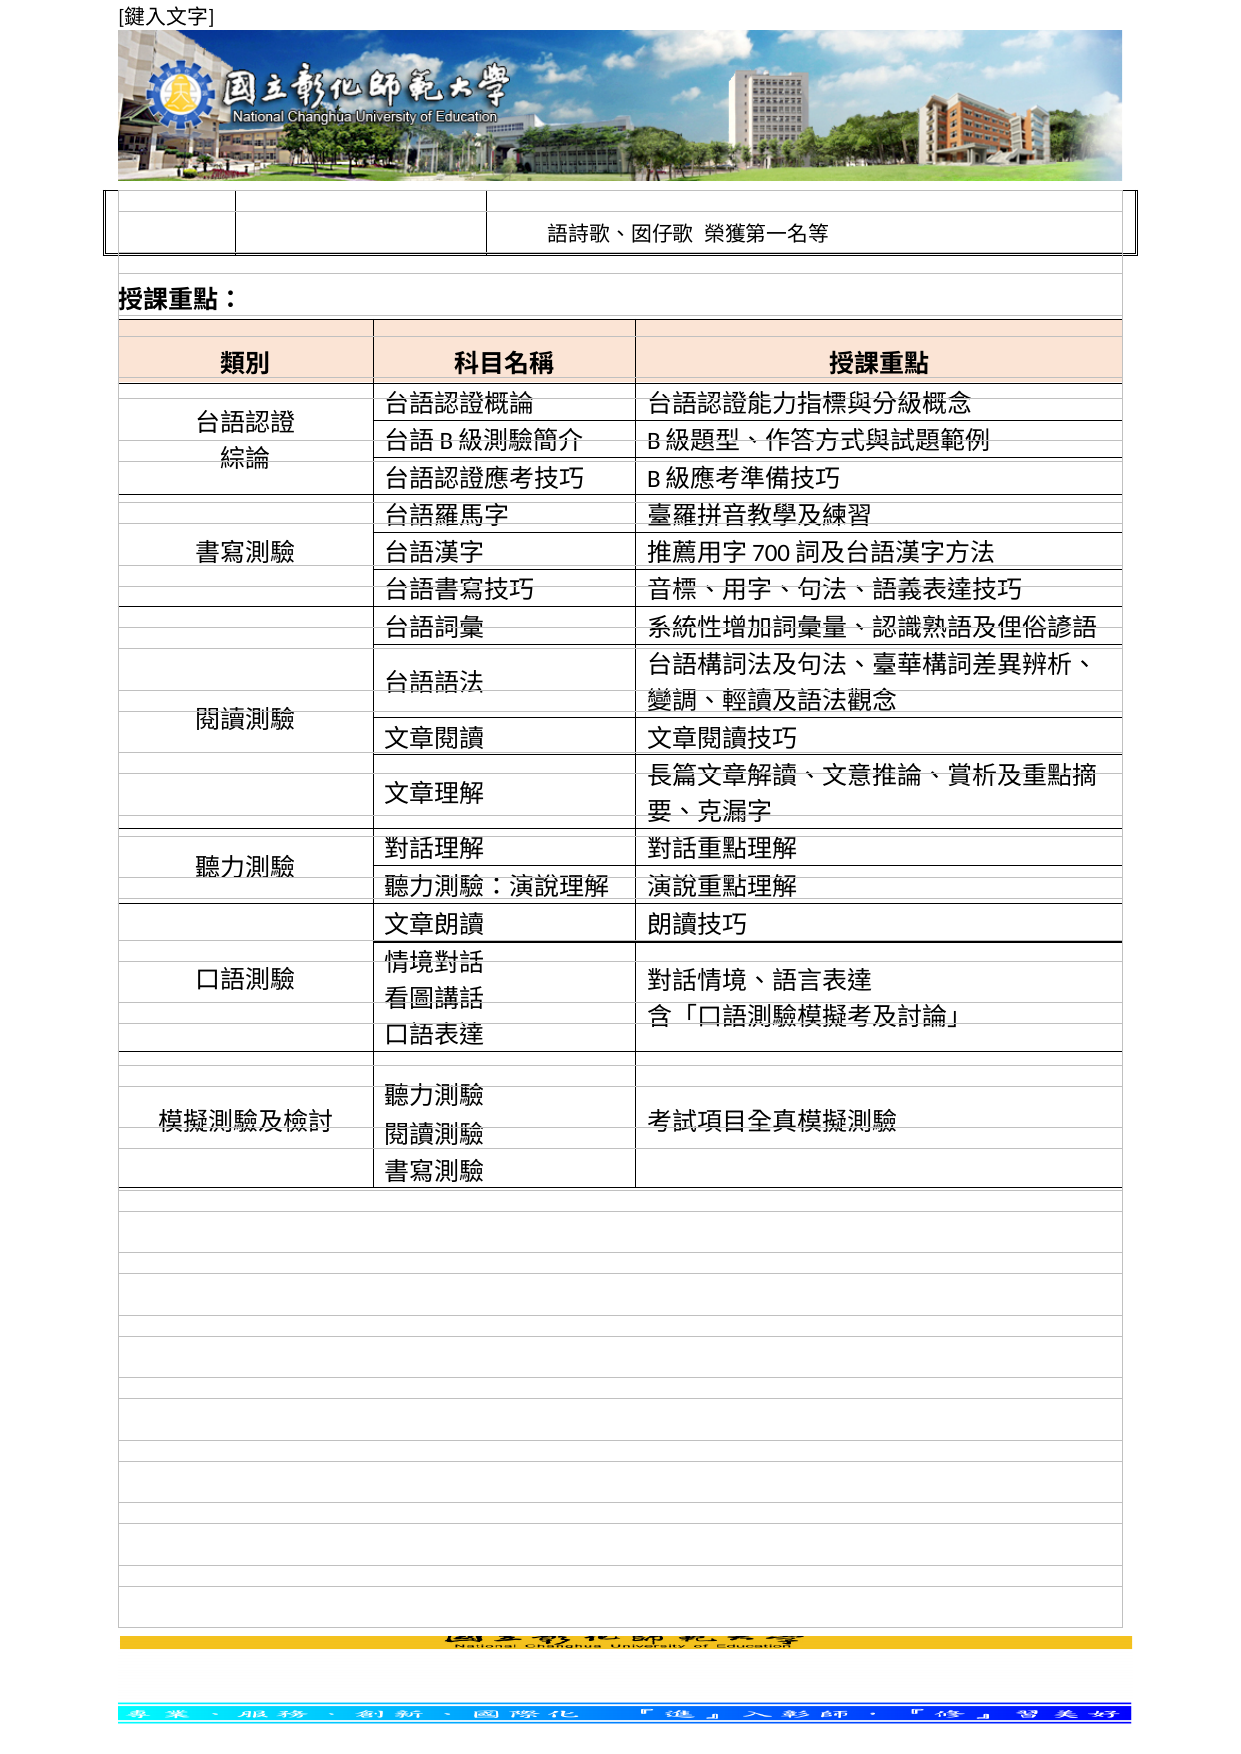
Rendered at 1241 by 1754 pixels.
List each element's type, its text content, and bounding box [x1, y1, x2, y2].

table_cell 國立彰化師範大學台灣文學研究所碩士 [236, 191, 486, 211]
table_cell 文章閱讀技巧 [636, 718, 1122, 752]
table_cell 台語B級測驗簡介 [374, 441, 635, 457]
table_header 類別 [119, 337, 373, 377]
table_cell 書寫測驗 [119, 524, 373, 565]
table_cell 台語認證 綜論 [119, 441, 373, 461]
table_cell [119, 503, 373, 523]
table_cell 聽力測驗：演說理解 [374, 878, 635, 898]
table_cell 台語詞彙 [374, 628, 635, 643]
table_cell 情境對話 看圖講話 口語表達 [374, 943, 635, 961]
table_header 科目名稱 [374, 337, 635, 377]
table_cell 文章閱讀 [374, 718, 635, 752]
table_cell B級應考準備技巧 [636, 462, 1122, 494]
table_cell 台語語法 [374, 691, 635, 711]
table_cell [119, 753, 373, 773]
table_header [119, 320, 373, 336]
table_header [636, 320, 1122, 336]
table_cell 台語認證概論 [374, 399, 635, 420]
table_cell 台語構詞法及句法、臺華構詞差異辨析、變調、輕讀及語法觀念 [636, 712, 1122, 717]
table_cell 對話情境、語言表達 含「口語測驗模擬考及討論」 [636, 962, 1122, 1002]
table_cell [119, 495, 373, 502]
table_header [374, 378, 635, 382]
table_cell 對話情境、語言表達 含「口語測驗模擬考及討論」 [636, 1003, 1122, 1023]
table_cell 朗讀技巧 [636, 904, 1122, 940]
table_cell 長篇文章解讀、文意推論、賞析及重點摘要、克漏字 [636, 774, 1122, 815]
table_cell [119, 1024, 373, 1051]
table_cell 台語認證 綜論 [119, 384, 373, 398]
table_cell 台語書寫技巧 [374, 587, 635, 606]
table_cell 情境對話 看圖講話 口語表達 [374, 962, 635, 1002]
table_cell [374, 1066, 635, 1086]
table_cell 對話情境、語言表達 含「口語測驗模擬考及討論」 [636, 1024, 1122, 1051]
table_cell 葉淑燕 [119, 191, 235, 211]
table_cell [374, 755, 635, 773]
table_cell [374, 495, 635, 502]
table_cell 國立彰化師範大學台灣文學研究所碩士 [236, 212, 486, 252]
table_cell 考試項目全真模擬測驗 [636, 1066, 1122, 1086]
table_cell [119, 649, 373, 690]
table_cell 閱讀測驗 [119, 712, 373, 752]
table_cell B級題型、作答方式與試題範例 [636, 441, 1122, 457]
table_cell [119, 829, 373, 836]
table_cell 考試項目全真模擬測驗 [636, 1128, 1122, 1148]
table_cell 台語認證能力指標與分級概念 [636, 384, 1122, 398]
table_cell 台語構詞法及句法、臺華構詞差異辨析、變調、輕讀及語法觀念 [788, 691, 844, 711]
table_cell 模擬測驗及檢討 [119, 1149, 373, 1187]
table_cell 推薦用字700詞及台語漢字方法 [636, 533, 1122, 565]
table_cell 臺羅拼音教學及練習 [717, 503, 755, 523]
table_cell 台語漢字 [374, 533, 635, 565]
table_cell 台語構詞法及句法、臺華構詞差異辨析、變調、輕讀及語法觀念 [636, 691, 683, 711]
table_cell 台語認證 綜論 [119, 399, 373, 440]
table_header 授課重點 [636, 337, 1122, 377]
table_cell 長篇文章解讀、文意推論、賞析及重點摘要、克漏字 [636, 816, 1122, 828]
table_cell 教育部閩南語認證C1高級通過 彰化縣107年度臺灣母語創作徵文比賽教師組-閩南語囡仔歌 第一名 指導彰化縣105-108年度臺灣母語創作徵文比賽學生組-閩南語詩歌、囡仔歌 榮獲第一名等 [487, 212, 1122, 252]
table_cell 葉淑燕 [106, 191, 118, 253]
picture [118, 30, 1123, 181]
table_cell [119, 587, 373, 606]
table_cell 臺羅拼音教學及練習 [764, 503, 838, 523]
table_cell [119, 566, 373, 586]
table_cell 長篇文章解讀、文意推論、賞析及重點摘要、克漏字 [636, 755, 1122, 773]
table_cell 模擬測驗及檢討 [119, 1128, 373, 1148]
table_cell [374, 866, 635, 877]
table_cell 演說重點理解 [636, 878, 1122, 898]
table_header [374, 320, 635, 336]
table_cell 音標、用字、句法、語義表達技巧 [636, 587, 1122, 606]
table_cell [636, 829, 1122, 836]
table_cell 文章理解 [374, 774, 635, 815]
table_cell [636, 866, 1122, 877]
table_cell [119, 1003, 373, 1023]
table_cell 情境對話 看圖講話 口語表達 [374, 1003, 635, 1023]
table_cell 模擬測驗及檢討 [119, 1087, 373, 1127]
table_cell 音標、用字、句法、語義表達技巧 [636, 570, 1122, 586]
table_cell [119, 774, 373, 815]
table_cell 書寫測驗 [374, 1149, 635, 1187]
table_header [636, 378, 1122, 382]
table_cell 聽力測驗 [374, 1087, 635, 1127]
table_cell 台語構詞法及句法、臺華構詞差異辨析、變調、輕讀及語法觀念 [868, 691, 1122, 711]
table_cell [119, 691, 373, 711]
table_cell 模擬測驗及檢討 [119, 1066, 373, 1086]
table_cell 台語詞彙 [374, 607, 635, 627]
table_cell [374, 816, 635, 828]
table_cell 台語構詞法及句法、臺華構詞差異辨析、變調、輕讀及語法觀念 [834, 691, 863, 711]
table_cell 口語測驗 [119, 962, 373, 1002]
table_cell 台語羅馬字 [374, 503, 635, 523]
table_cell 台語B級測驗簡介 [374, 421, 635, 440]
table_cell 情境對話 看圖講話 口語表達 [374, 1024, 635, 1051]
table_cell 台語構詞法及句法、臺華構詞差異辨析、變調、輕讀及語法觀念 [694, 691, 727, 711]
table_cell 葉淑燕 [119, 212, 235, 252]
table_cell [119, 607, 373, 627]
table_cell 聽力測驗 [119, 837, 373, 877]
text 授課重點： [119, 274, 1122, 315]
table_cell 臺羅拼音教學及練習 [636, 524, 1122, 532]
table_cell 台語語法 [374, 649, 635, 690]
text [119, 256, 1122, 273]
table_cell 臺羅拼音教學及練習 [636, 495, 1122, 502]
table_cell [119, 816, 373, 828]
table_cell 教育部閩南語認證C1高級通過 彰化縣107年度臺灣母語創作徵文比賽教師組-閩南語囡仔歌 第一名 指導彰化縣105-108年度臺灣母語創作徵文比賽學生組-閩南語詩歌、囡仔歌 榮獲第一名等 [487, 191, 1122, 211]
table_cell 台語認證概論 [374, 384, 635, 398]
table_cell [119, 628, 373, 648]
table_cell 模擬測驗及檢討 [119, 1052, 373, 1065]
table_cell 台語語法 [374, 712, 635, 717]
table_cell 台語認證應考技巧 [374, 462, 635, 494]
table_cell 台語認證 綜論 [119, 462, 373, 494]
table_cell 台語書寫技巧 [374, 570, 635, 586]
table_cell 對話情境、語言表達 含「口語測驗模擬考及討論」 [636, 943, 1122, 961]
table_cell [119, 941, 373, 961]
table_cell [374, 524, 635, 532]
table_cell 台語構詞法及句法、臺華構詞差異辨析、變調、輕讀及語法觀念 [729, 691, 786, 711]
table_cell 台語構詞法及句法、臺華構詞差異辨析、變調、輕讀及語法觀念 [636, 649, 1122, 690]
table_cell [374, 1052, 635, 1065]
table_cell 考試項目全真模擬測驗 [636, 1087, 1122, 1127]
table_cell 系統性增加詞彙量、認識熟語及俚俗諺語 [636, 628, 1122, 643]
table_cell B級題型、作答方式與試題範例 [636, 421, 1122, 440]
table_cell 考試項目全真模擬測驗 [636, 1149, 1122, 1187]
table_cell 對話理解 [374, 837, 635, 865]
table_cell 臺羅拼音教學及練習 [840, 503, 1122, 523]
table_header [119, 378, 373, 382]
table_cell [119, 904, 373, 940]
table_cell [374, 829, 635, 836]
table_cell 閱讀測驗 [374, 1128, 635, 1148]
table_cell 台語認證能力指標與分級概念 [636, 399, 1122, 420]
table_cell 文章朗讀 [374, 904, 635, 940]
picture [118, 1636, 1133, 1729]
table_cell [119, 878, 373, 898]
table_cell 對話重點理解 [636, 837, 1122, 865]
table_cell 臺羅拼音教學及練習 [636, 503, 701, 523]
table_cell 系統性增加詞彙量、認識熟語及俚俗諺語 [636, 607, 1122, 627]
table_cell 考試項目全真模擬測驗 [636, 1052, 1122, 1065]
